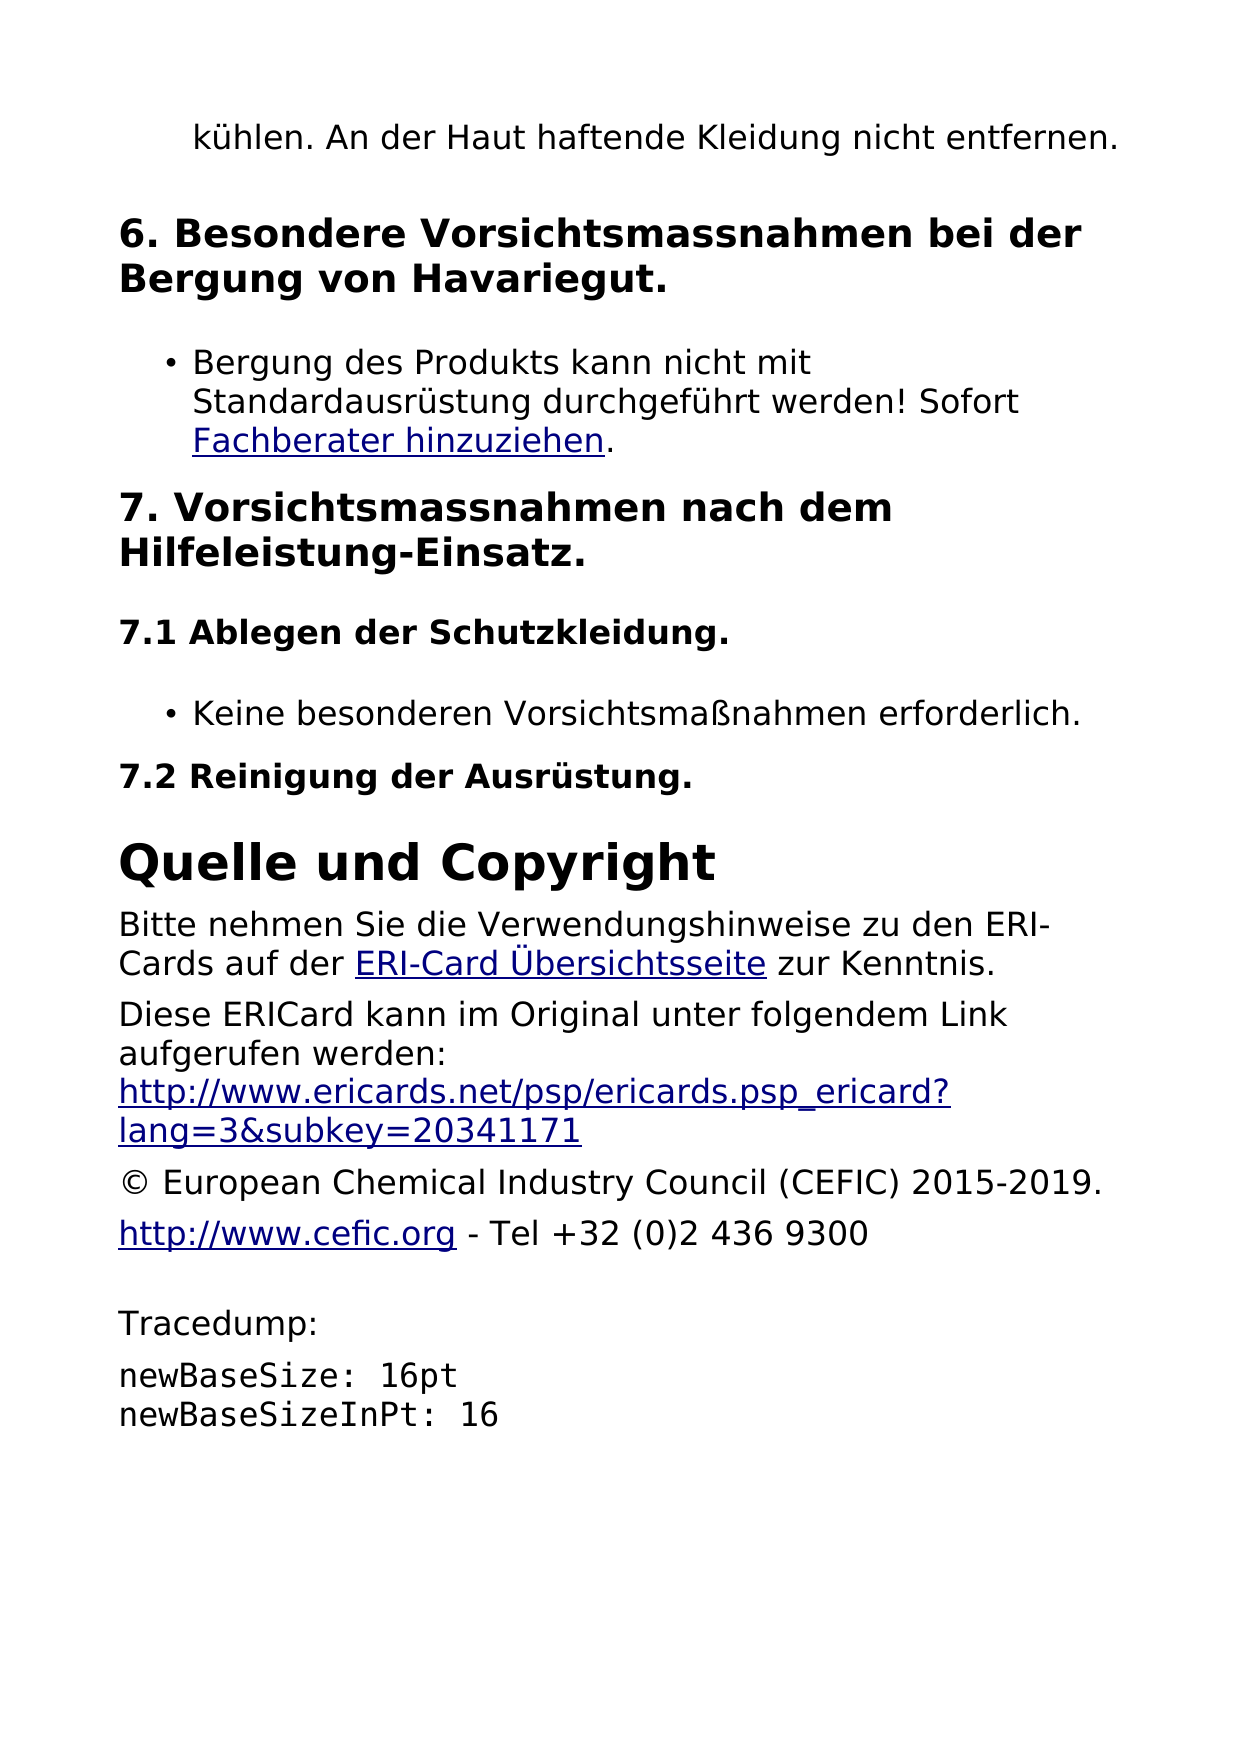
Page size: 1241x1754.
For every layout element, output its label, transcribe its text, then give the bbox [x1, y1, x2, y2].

subtitle 6. Besondere Vorsichtsmassnahmen bei der Bergung von Havariegut. [118, 211, 1122, 302]
subtitle Quelle und Copyright [118, 834, 1122, 893]
text Bitte nehmen Sie die Verwendungshinweise zu den ERI-Cards auf der ERI-Card Übersichtsseite zur Kenntnis. [118, 905, 1122, 983]
text newBaseSize: 16pt newBaseSizeInPt: 16 [118, 1356, 1122, 1434]
list kühlen. An der Haut haftende Kleidung nicht entfernen. [177, 118, 1122, 157]
subtitle 7.1 Ablegen der Schutzkleidung. [118, 613, 1122, 652]
text © European Chemical Industry Council (CEFIC) 2015-2019. [118, 1163, 1122, 1202]
text http://www.cefic.org - Tel +32 (0)2 436 9300 [118, 1214, 1122, 1253]
subtitle 7.2 Reinigung der Ausrüstung. [118, 758, 1122, 797]
text Tracedump: [118, 1266, 1122, 1344]
list Keine besonderen Vorsichtsmaßnahmen erforderlich. [177, 694, 1122, 733]
text Diese ERICard kann im Original unter folgendem Link aufgerufen werden: http://www.ericards.net/psp/ericards.psp_ericard?lang=3&subkey=20341171 [118, 995, 1122, 1151]
list Bergung des Produkts kann nicht mit Standardausrüstung durchgeführt werden! Sofort Fachberater hinzuziehen. [177, 344, 1122, 460]
subtitle 7. Vorsichtsmassnahmen nach dem Hilfeleistung-Einsatz. [118, 485, 1122, 576]
